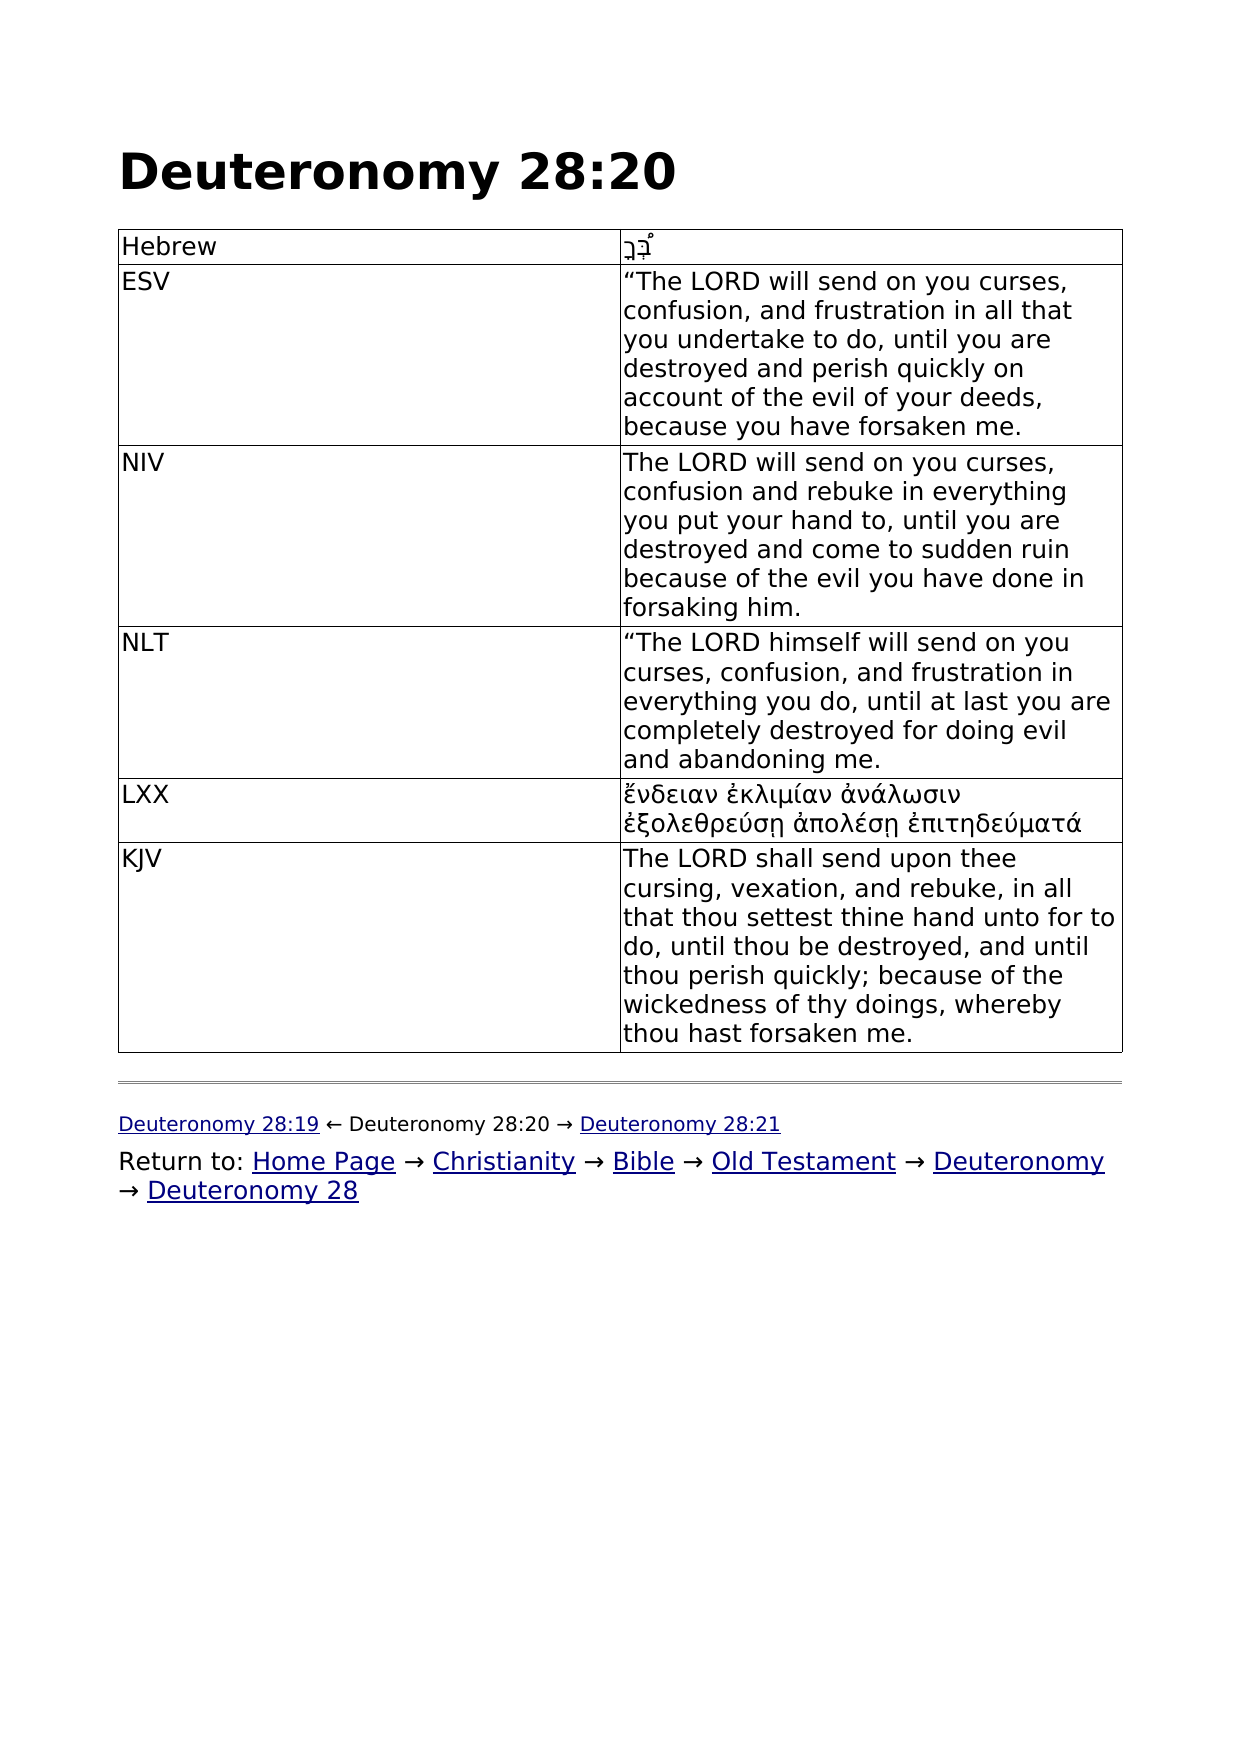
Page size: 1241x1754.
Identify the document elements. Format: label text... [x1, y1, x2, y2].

table_header בְּ֠ךָ [621, 230, 1122, 264]
table_cell The LORD shall send upon thee cursing, vexation, and rebuke, in all that thou settest thine hand unto for to do, until thou be destroyed, and until thou perish quickly; because of the wickedness of thy doings, whereby thou hast forsaken me. [621, 843, 1122, 1052]
table_cell KJV [119, 843, 620, 1052]
text Deuteronomy 28:19 ← Deuteronomy 28:20 → Deuteronomy 28:21 [118, 1113, 1122, 1147]
text Return to: Home Page → Christianity → Bible → Old Testament → Deuteronomy → Deuteronomy 28 [118, 1147, 1122, 1205]
table_cell The LORD will send on you curses, confusion and rebuke in everything you put your hand to, until you are destroyed and come to sudden ruin because of the evil you have done in forsaking him. [621, 446, 1122, 626]
table_header Hebrew [119, 230, 620, 264]
table_cell ESV [119, 265, 620, 445]
table_cell “The LORD will send on you curses, confusion, and frustration in all that you undertake to do, until you are destroyed and perish quickly on account of the evil of your deeds, because you have forsaken me. [621, 265, 1122, 445]
table_cell LXX [119, 779, 620, 842]
table_cell NIV [119, 446, 620, 626]
table_cell NLT [119, 627, 620, 777]
table_cell ἔνδειαν ἐκλιμίαν ἀνάλωσιν ἐξολεθρεύσῃ ἀπολέσῃ ἐπιτηδεύματά [621, 779, 1122, 842]
subtitle Deuteronomy 28:20 [118, 143, 1122, 201]
table_cell “The LORD himself will send on you curses, confusion, and frustration in everything you do, until at last you are completely destroyed for doing evil and abandoning me. [621, 627, 1122, 777]
